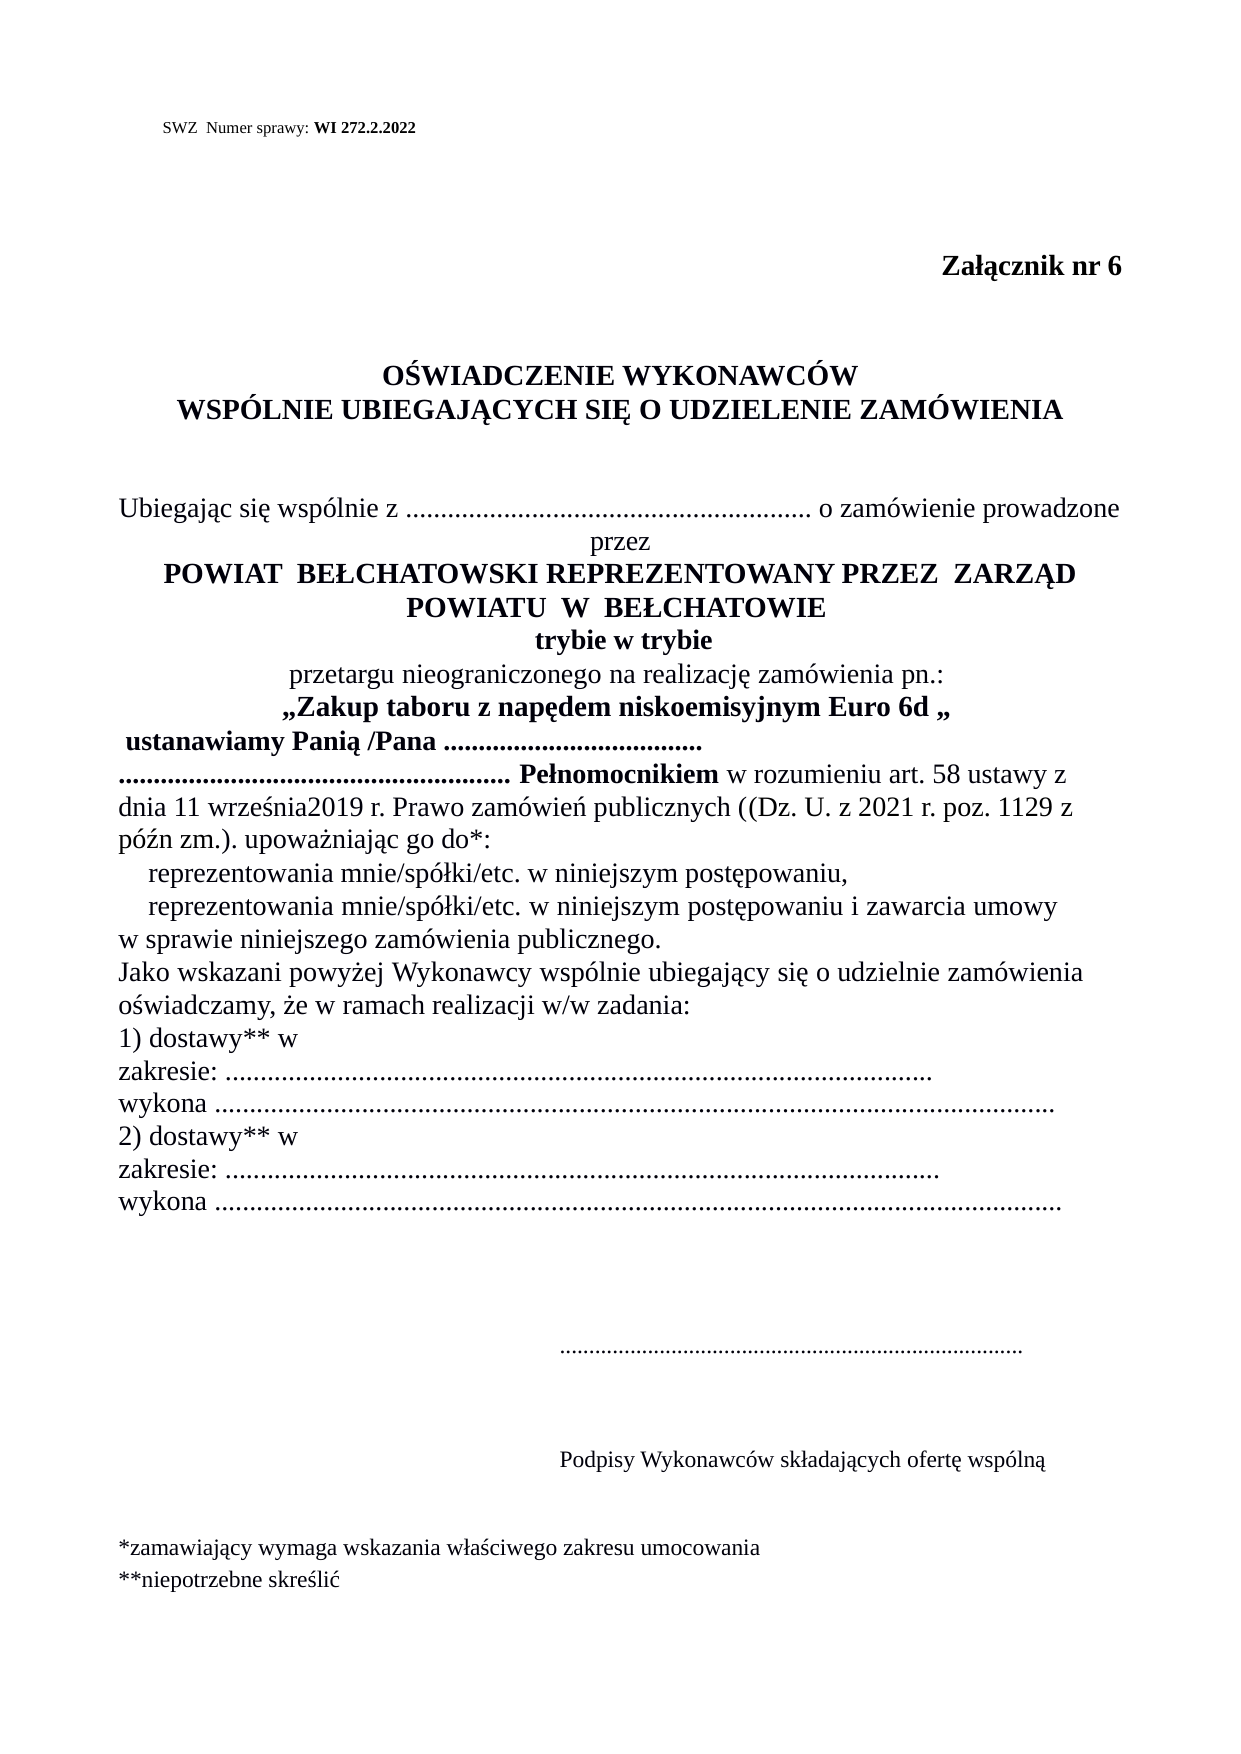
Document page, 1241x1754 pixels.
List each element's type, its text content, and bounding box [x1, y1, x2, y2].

text OŚWIADCZENIE WYKONAWCÓW WSPÓLNIE UBIEGAJĄCYCH SIĘ O UDZIELENIE ZAMÓWIENIA [118, 291, 1122, 459]
text Załącznik nr 6 [118, 248, 1122, 281]
text Ubiegając się wspólnie z .......................................................... o zamówienie prowadzone przez POWIAT BEŁCHATOWSKI REPREZENTOWANY PRZEZ ZARZĄD POWIATU W BEŁCHATOWIE [118, 491, 1122, 623]
text ustanawiamy Panią /Pana ..................................... ........................................................ Pełnomocnikiem w rozumieniu art. 58 ustawy z dnia 11 września2019 r. Prawo zamówień publicznych ((Dz. U. z 2021 r. poz. 1129 z późn zm.). upoważniając go do*:  reprezentowania mnie/spółki/etc. w niniejszym postępowaniu,  reprezentowania mnie/spółki/etc. w niniejszym postępowaniu i zawarcia umowy w sprawie niniejszego zamówienia publicznego. Jako wskazani powyżej Wykonawcy wspólnie ubiegający się o udzielnie zamówienia oświadczamy, że w ramach realizacji w/w zadania: 1) dostawy** w zakresie: ..................................................................................................... wykona ........................................................................................................................ 2) dostawy** w zakresie: ...................................................................................................... wykona ......................................................................................................................... [118, 723, 1122, 1250]
text ............................................................................... [118, 1331, 1122, 1392]
text Podpisy Wykonawców składających ofertę wspólną [118, 1446, 1122, 1506]
text „Zakup taboru z napędem niskoemisyjnym Euro 6d „ [118, 689, 1122, 723]
text *zamawiający wymaga wskazania właściwego zakresu umocowania **niepotrzebne skreślić [118, 1533, 1122, 1594]
text trybie w trybie przetargu nieograniczonego na realizację zamówienia pn.: [118, 623, 1122, 689]
